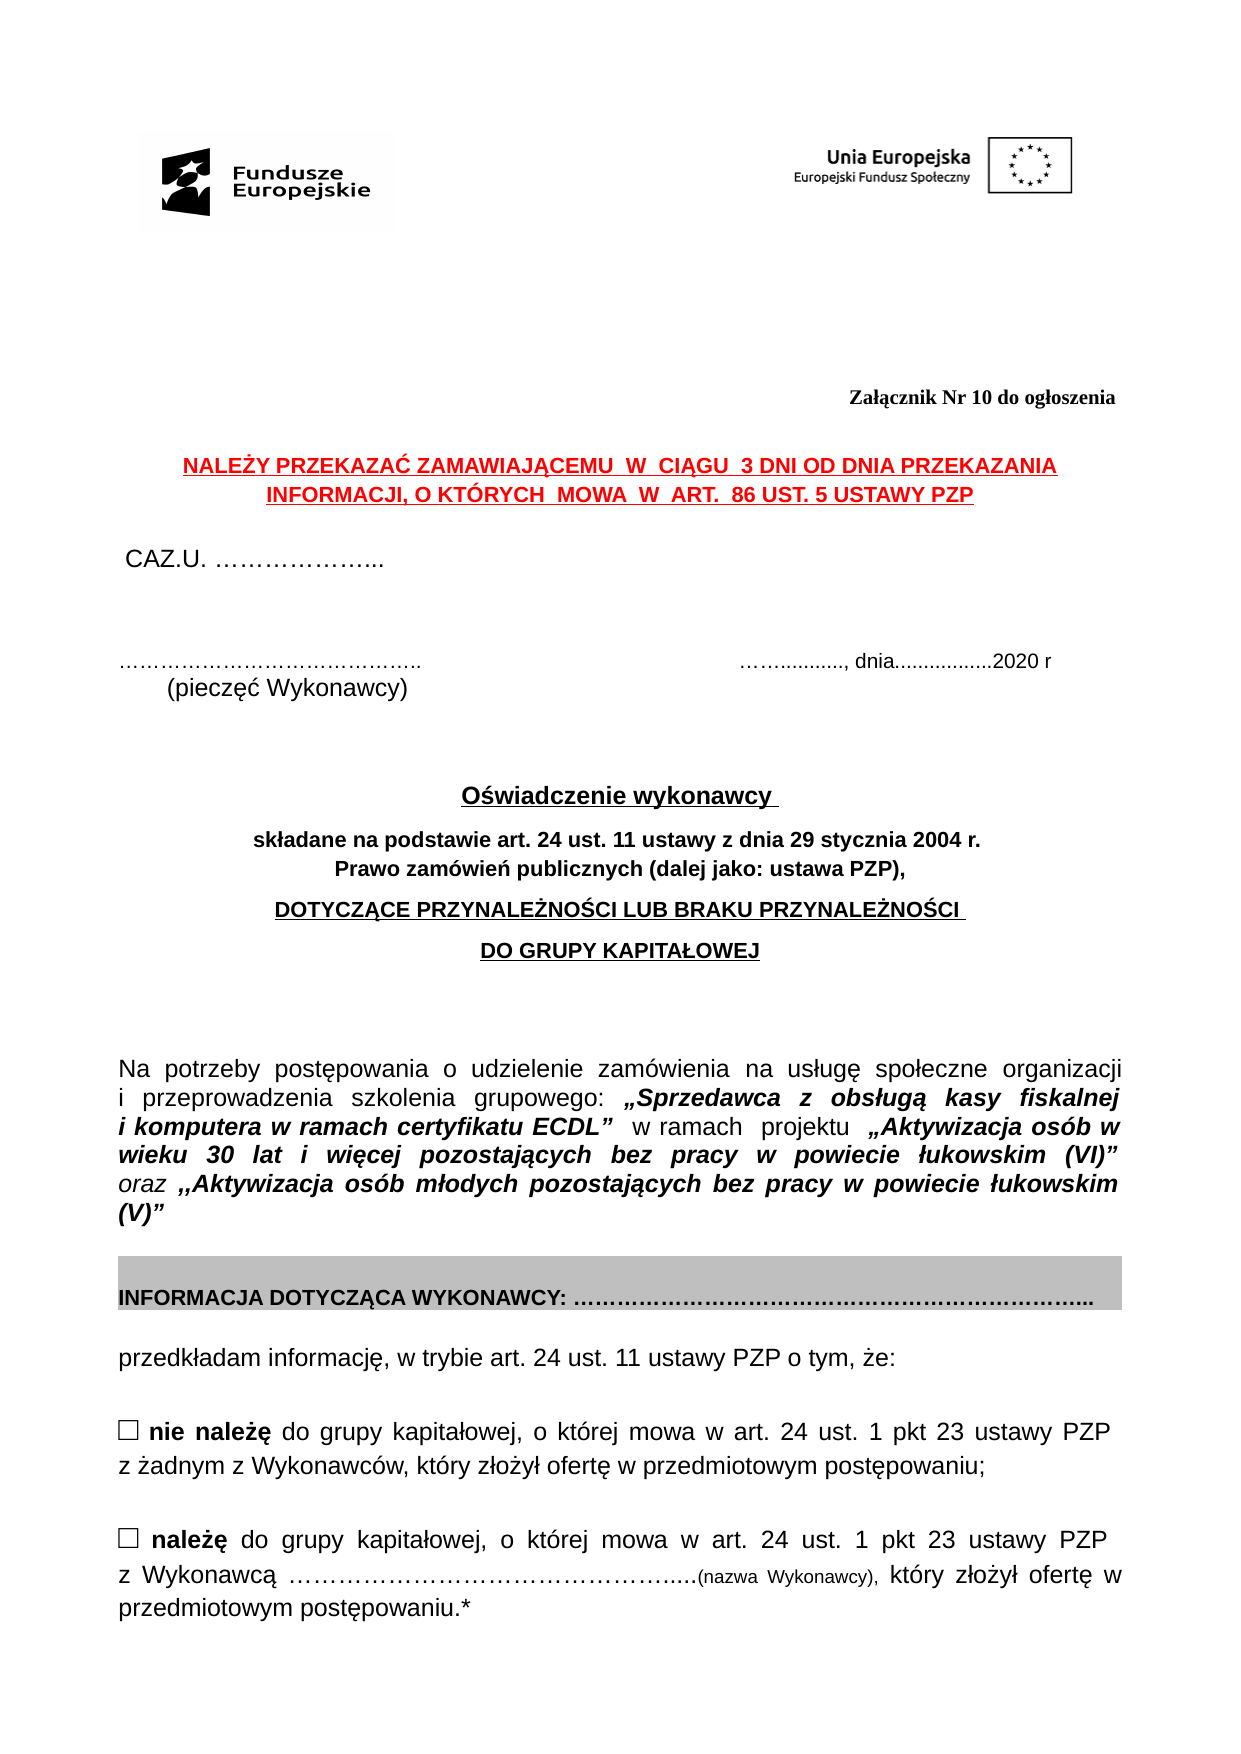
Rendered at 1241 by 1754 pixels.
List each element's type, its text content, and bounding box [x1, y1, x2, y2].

text (pieczęć Wykonawcy) [118, 673, 1122, 702]
text DOTYCZĄCE PRZYNALEŻNOŚCI LUB BRAKU PRZYNALEŻNOŚCI [118, 897, 1122, 922]
text DO GRUPY KAPITAŁOWEJ [118, 938, 1122, 964]
text składane na podstawie art. 24 ust. 11 ustawy z dnia 29 stycznia 2004 r. [118, 827, 1122, 852]
text □ należę do grupy kapitałowej, o której mowa w art. 24 ust. 1 pkt 23 ustawy PZP z Wykonawcą ……………………………………….....(nazwa Wykonawcy), który złożył ofertę w przedmiotowym postępowaniu.* [118, 1517, 1122, 1622]
text □ nie należę do grupy kapitałowej, o której mowa w art. 24 ust. 1 pkt 23 ustawy PZP z żadnym z Wykonawców, który złożył ofertę w przedmiotowym postępowaniu; [118, 1409, 1122, 1480]
picture [775, 118, 1090, 212]
text CAZ.U. ………………... [118, 544, 1122, 573]
text NALEŻY PRZEKAZAĆ ZAMAWIAJĄCEMU W CIĄGU 3 DNI OD DNIA PRZEKAZANIA INFORMACJI, O KTÓRYCH MOWA W ART. 86 UST. 5 USTAWY PZP [118, 453, 1122, 507]
text Załącznik Nr 10 do ogłoszenia [118, 381, 1122, 410]
text …………………………………….. ……..........., dnia.................2020 r [118, 625, 1122, 673]
text Oświadczenie wykonawcy [118, 781, 1122, 810]
text Na potrzeby postępowania o udzielenie zamówienia na usługę społeczne organizacji i przeprowadzenia szkolenia grupowego: „Sprzedawca z obsługą kasy fiskalnej i komputera w ramach certyfikatu ECDL” w ramach projektu „Aktywizacja osób w wieku 30 lat i więcej pozostających bez pracy w powiecie łukowskim (VI)” oraz ,,Aktywizacja osób młodych pozostających bez pracy w powiecie łukowskim (V)” [118, 1054, 1122, 1227]
text przedkładam informację, w trybie art. 24 ust. 11 ustawy PZP o tym, że: [118, 1343, 1122, 1371]
text Prawo zamówień publicznych (dalej jako: ustawa PZP), [118, 856, 1122, 881]
text INFORMACJA DOTYCZĄCA WYKONAWCY: ……………………………………………………………... [118, 1285, 1122, 1310]
picture [138, 131, 394, 233]
